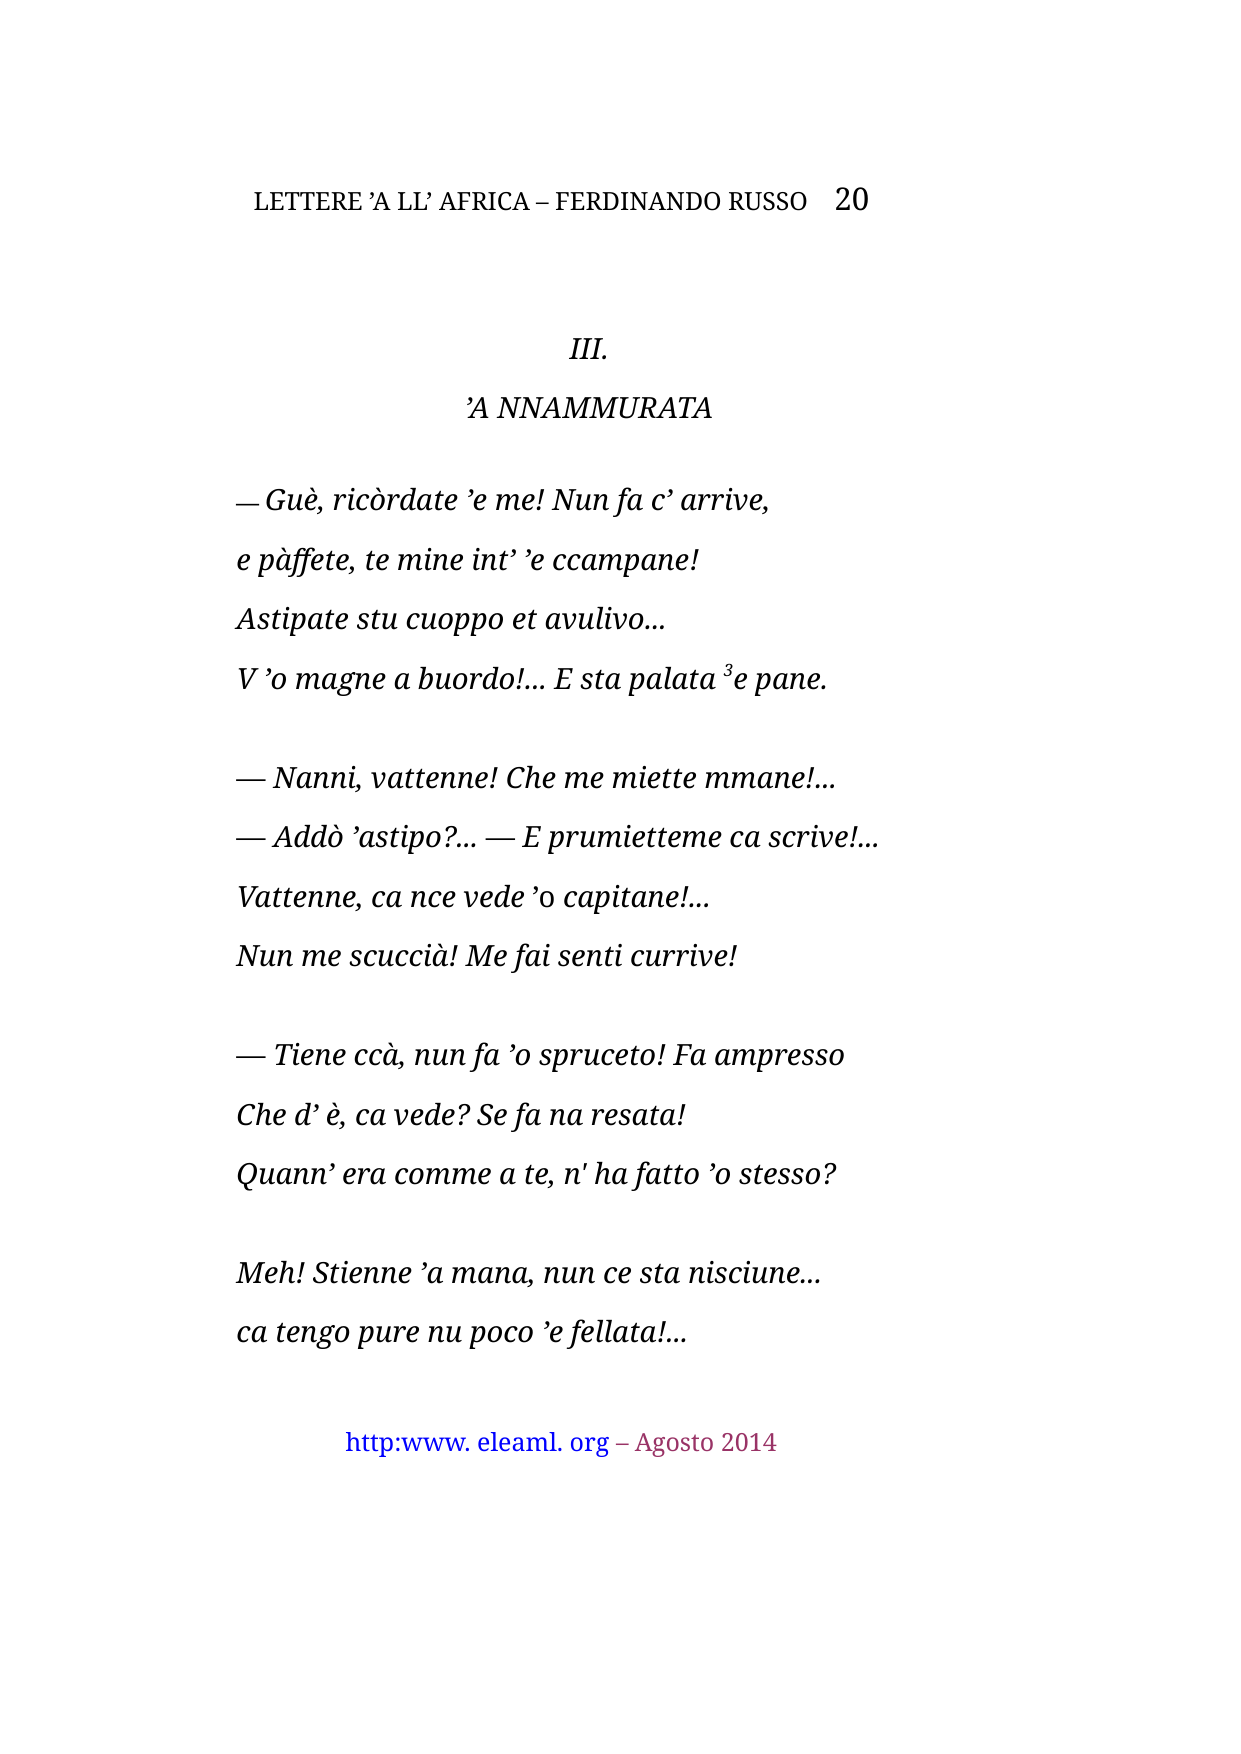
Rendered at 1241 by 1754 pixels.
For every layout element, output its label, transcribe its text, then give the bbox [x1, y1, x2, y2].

text e pàffete, te mine int’ ’e ccampane! [177, 539, 945, 579]
text — Nanni, vattenne! Che me miette mmane!... [177, 757, 945, 797]
text — Tiene ccà, nun fa ’o spruceto! Fa ampresso [177, 1034, 945, 1074]
text III. [177, 328, 945, 368]
text Nun me scuccià! Me fai senti currive! [177, 935, 945, 975]
text ’A NNAMMURATA [177, 388, 945, 427]
text Che d’ è, ca vede? Se fa na resata! [177, 1094, 945, 1133]
text V ’o magne a buordo!... E sta palata 3e pane. [177, 658, 945, 698]
text — Guè, ricòrdate ’e me! Nun fa c’ arrive, [177, 479, 945, 519]
text Vattenne, ca nce vede ’o capitane!... [177, 876, 945, 916]
text — Addò ’astipo?... — E prumietteme ca scrive!... [177, 816, 945, 856]
text ca tengo pure nu poco ’e fellata!... [177, 1312, 945, 1351]
text Quann’ era comme a te, n' ha fatto ’o stesso? [177, 1153, 945, 1193]
text Astipate stu cuoppo et avulivo... [177, 598, 945, 638]
text Meh! Stienne ’a mana, nun ce sta nisciune... [177, 1252, 945, 1292]
